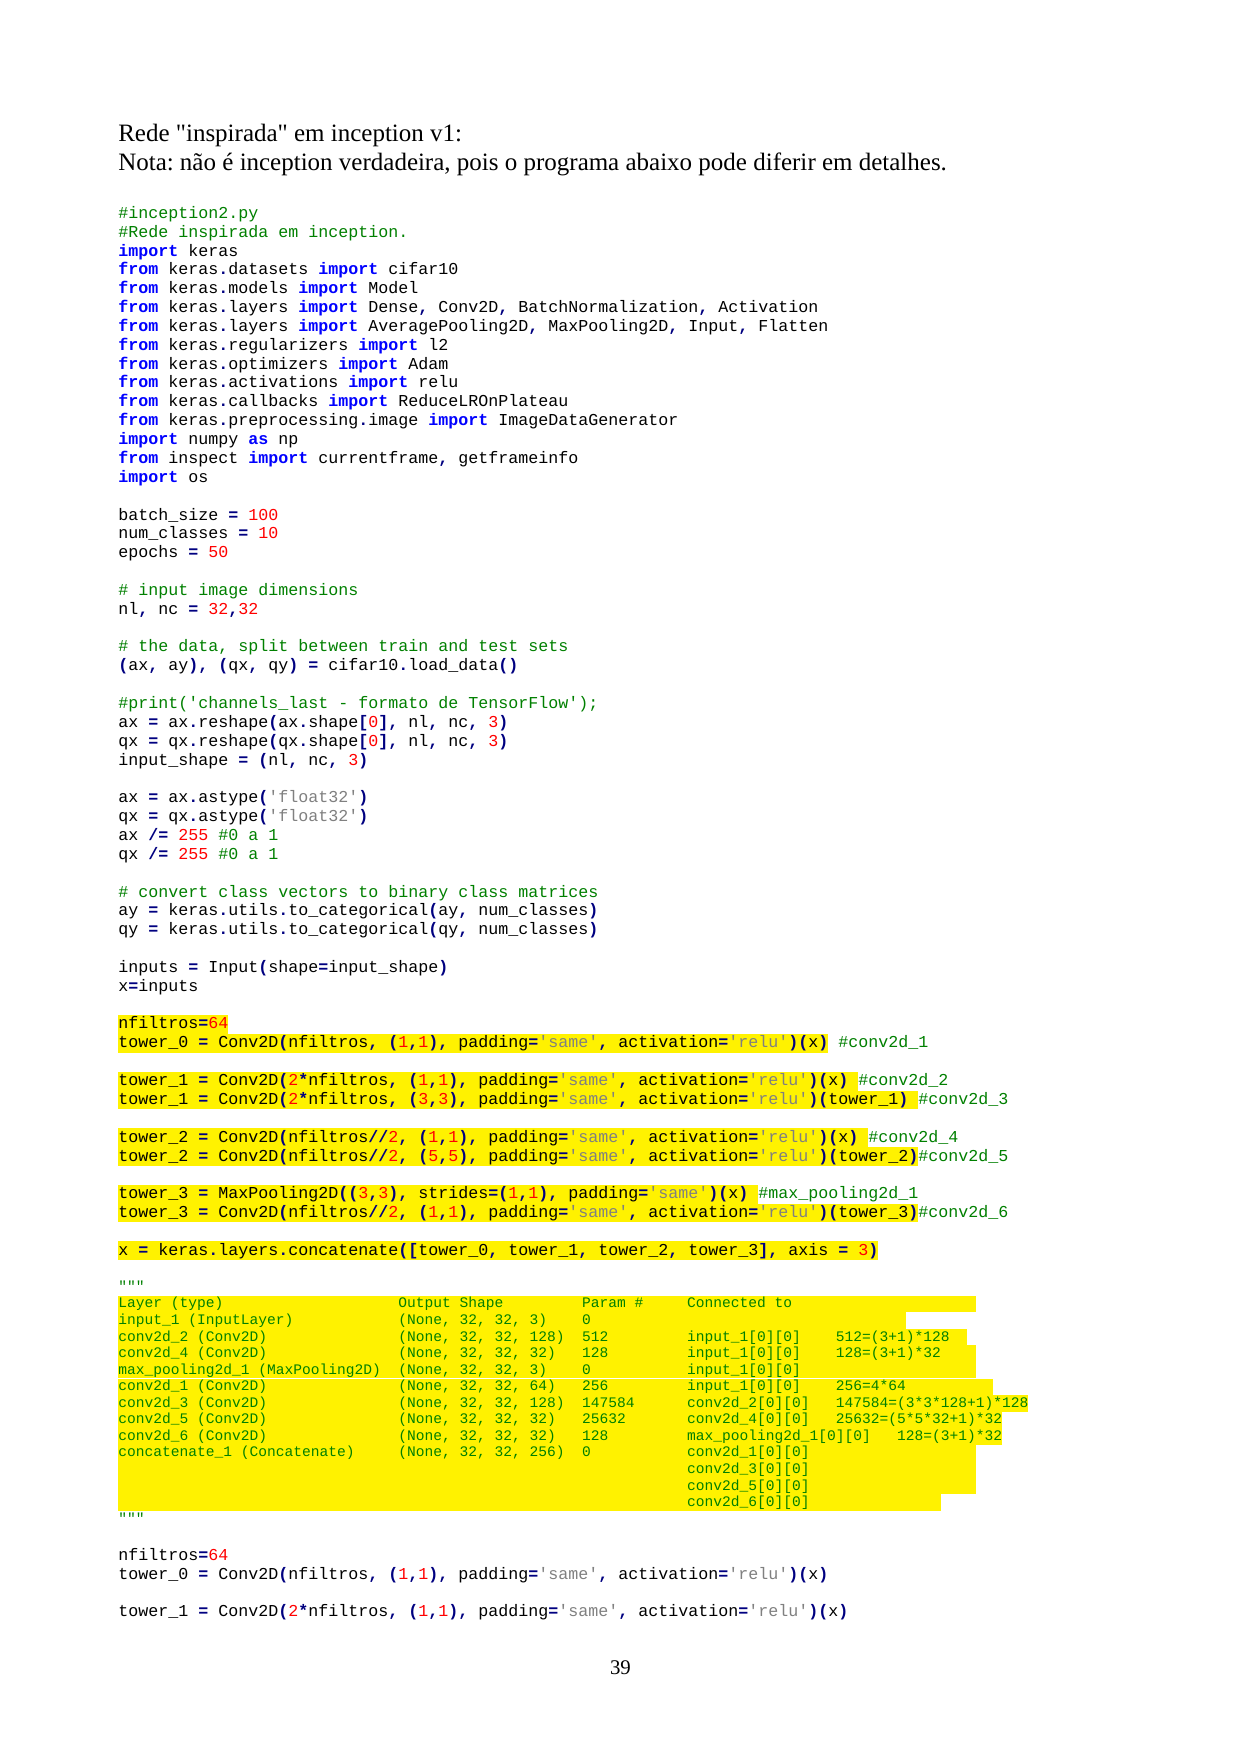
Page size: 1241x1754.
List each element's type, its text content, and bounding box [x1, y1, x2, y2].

text qy = keras.utils.to_categorical(qy, num_classes) [118, 921, 1122, 940]
text ax = ax.reshape(ax.shape[0], nl, nc, 3) [118, 713, 1122, 732]
text conv2d_6[0][0] [118, 1494, 1122, 1511]
text ay = keras.utils.to_categorical(ay, num_classes) [118, 902, 1122, 921]
text nfiltros=64 [118, 1546, 1122, 1565]
text from keras.datasets import cifar10 [118, 261, 1122, 280]
text max_pooling2d_1 (MaxPooling2D) (None, 32, 32, 3) 0 input_1[0][0] [118, 1362, 1122, 1378]
text ax /= 255 #0 a 1 [118, 827, 1122, 845]
text conv2d_1 (Conv2D) (None, 32, 32, 64) 256 input_1[0][0] 256=4*64 [118, 1378, 1122, 1395]
text Nota: não é inception verdadeira, pois o programa abaixo pode diferir em detalhes. [118, 147, 1122, 176]
text Layer (type) Output Shape Param # Connected to [118, 1296, 1122, 1312]
text qx = qx.astype('float32') [118, 808, 1122, 827]
text conv2d_6 (Conv2D) (None, 32, 32, 32) 128 max_pooling2d_1[0][0] 128=(3+1)*32 [118, 1428, 1122, 1445]
text x = keras.layers.concatenate([tower_0, tower_1, tower_2, tower_3], axis = 3) [118, 1241, 1122, 1260]
text import numpy as np [118, 431, 1122, 449]
text from keras.activations import relu [118, 374, 1122, 393]
text tower_2 = Conv2D(nfiltros//2, (5,5), padding='same', activation='relu')(tower_2)#conv2d_5 [118, 1147, 1122, 1166]
text tower_1 = Conv2D(2*nfiltros, (3,3), padding='same', activation='relu')(tower_1) #conv2d_3 [118, 1091, 1122, 1109]
text epochs = 50 [118, 544, 1122, 563]
text input_shape = (nl, nc, 3) [118, 751, 1122, 770]
text from inspect import currentframe, getframeinfo [118, 449, 1122, 468]
text #print('channels_last - formato de TensorFlow'); [118, 694, 1122, 713]
text import os [118, 468, 1122, 487]
text conv2d_2 (Conv2D) (None, 32, 32, 128) 512 input_1[0][0] 512=(3+1)*128 [118, 1329, 1122, 1345]
text concatenate_1 (Concatenate) (None, 32, 32, 256) 0 conv2d_1[0][0] [118, 1445, 1122, 1461]
text conv2d_4 (Conv2D) (None, 32, 32, 32) 128 input_1[0][0] 128=(3+1)*32 [118, 1345, 1122, 1362]
text tower_1 = Conv2D(2*nfiltros, (1,1), padding='same', activation='relu')(x) #conv2d_2 [118, 1072, 1122, 1091]
text batch_size = 100 [118, 506, 1122, 525]
text nfiltros=64 [118, 1015, 1122, 1034]
text x=inputs [118, 977, 1122, 996]
text tower_1 = Conv2D(2*nfiltros, (1,1), padding='same', activation='relu')(x) [118, 1603, 1122, 1622]
text # input image dimensions [118, 581, 1122, 600]
text from keras.layers import Dense, Conv2D, BatchNormalization, Activation [118, 299, 1122, 317]
text import keras [118, 242, 1122, 261]
text ax = ax.astype('float32') [118, 789, 1122, 808]
text #inception2.py [118, 204, 1122, 223]
text #Rede inspirada em inception. [118, 223, 1122, 242]
text from keras.preprocessing.image import ImageDataGenerator [118, 412, 1122, 431]
text inputs = Input(shape=input_shape) [118, 958, 1122, 977]
text input_1 (InputLayer) (None, 32, 32, 3) 0 [118, 1312, 1122, 1329]
text # convert class vectors to binary class matrices [118, 883, 1122, 902]
text tower_3 = Conv2D(nfiltros//2, (1,1), padding='same', activation='relu')(tower_3)#conv2d_6 [118, 1204, 1122, 1222]
text conv2d_3[0][0] [118, 1461, 1122, 1478]
text qx /= 255 #0 a 1 [118, 845, 1122, 864]
text from keras.callbacks import ReduceLROnPlateau [118, 393, 1122, 412]
text tower_0 = Conv2D(nfiltros, (1,1), padding='same', activation='relu')(x) #conv2d_1 [118, 1034, 1122, 1053]
text """ [118, 1279, 1122, 1296]
text from keras.regularizers import l2 [118, 336, 1122, 355]
text conv2d_3 (Conv2D) (None, 32, 32, 128) 147584 conv2d_2[0][0] 147584=(3*3*128+1)*128 [118, 1395, 1122, 1412]
text from keras.layers import AveragePooling2D, MaxPooling2D, Input, Flatten [118, 317, 1122, 336]
text """ [118, 1511, 1122, 1527]
text conv2d_5 (Conv2D) (None, 32, 32, 32) 25632 conv2d_4[0][0] 25632=(5*5*32+1)*32 [118, 1412, 1122, 1428]
text nl, nc = 32,32 [118, 600, 1122, 619]
text num_classes = 10 [118, 525, 1122, 544]
text (ax, ay), (qx, qy) = cifar10.load_data() [118, 657, 1122, 676]
text from keras.models import Model [118, 280, 1122, 299]
text from keras.optimizers import Adam [118, 355, 1122, 374]
text conv2d_5[0][0] [118, 1478, 1122, 1494]
text # the data, split between train and test sets [118, 638, 1122, 657]
text tower_3 = MaxPooling2D((3,3), strides=(1,1), padding='same')(x) #max_pooling2d_1 [118, 1185, 1122, 1204]
text tower_0 = Conv2D(nfiltros, (1,1), padding='same', activation='relu')(x) [118, 1565, 1122, 1584]
text qx = qx.reshape(qx.shape[0], nl, nc, 3) [118, 732, 1122, 751]
text Rede "inspirada" em inception v1: [118, 118, 1122, 147]
text tower_2 = Conv2D(nfiltros//2, (1,1), padding='same', activation='relu')(x) #conv2d_4 [118, 1128, 1122, 1147]
